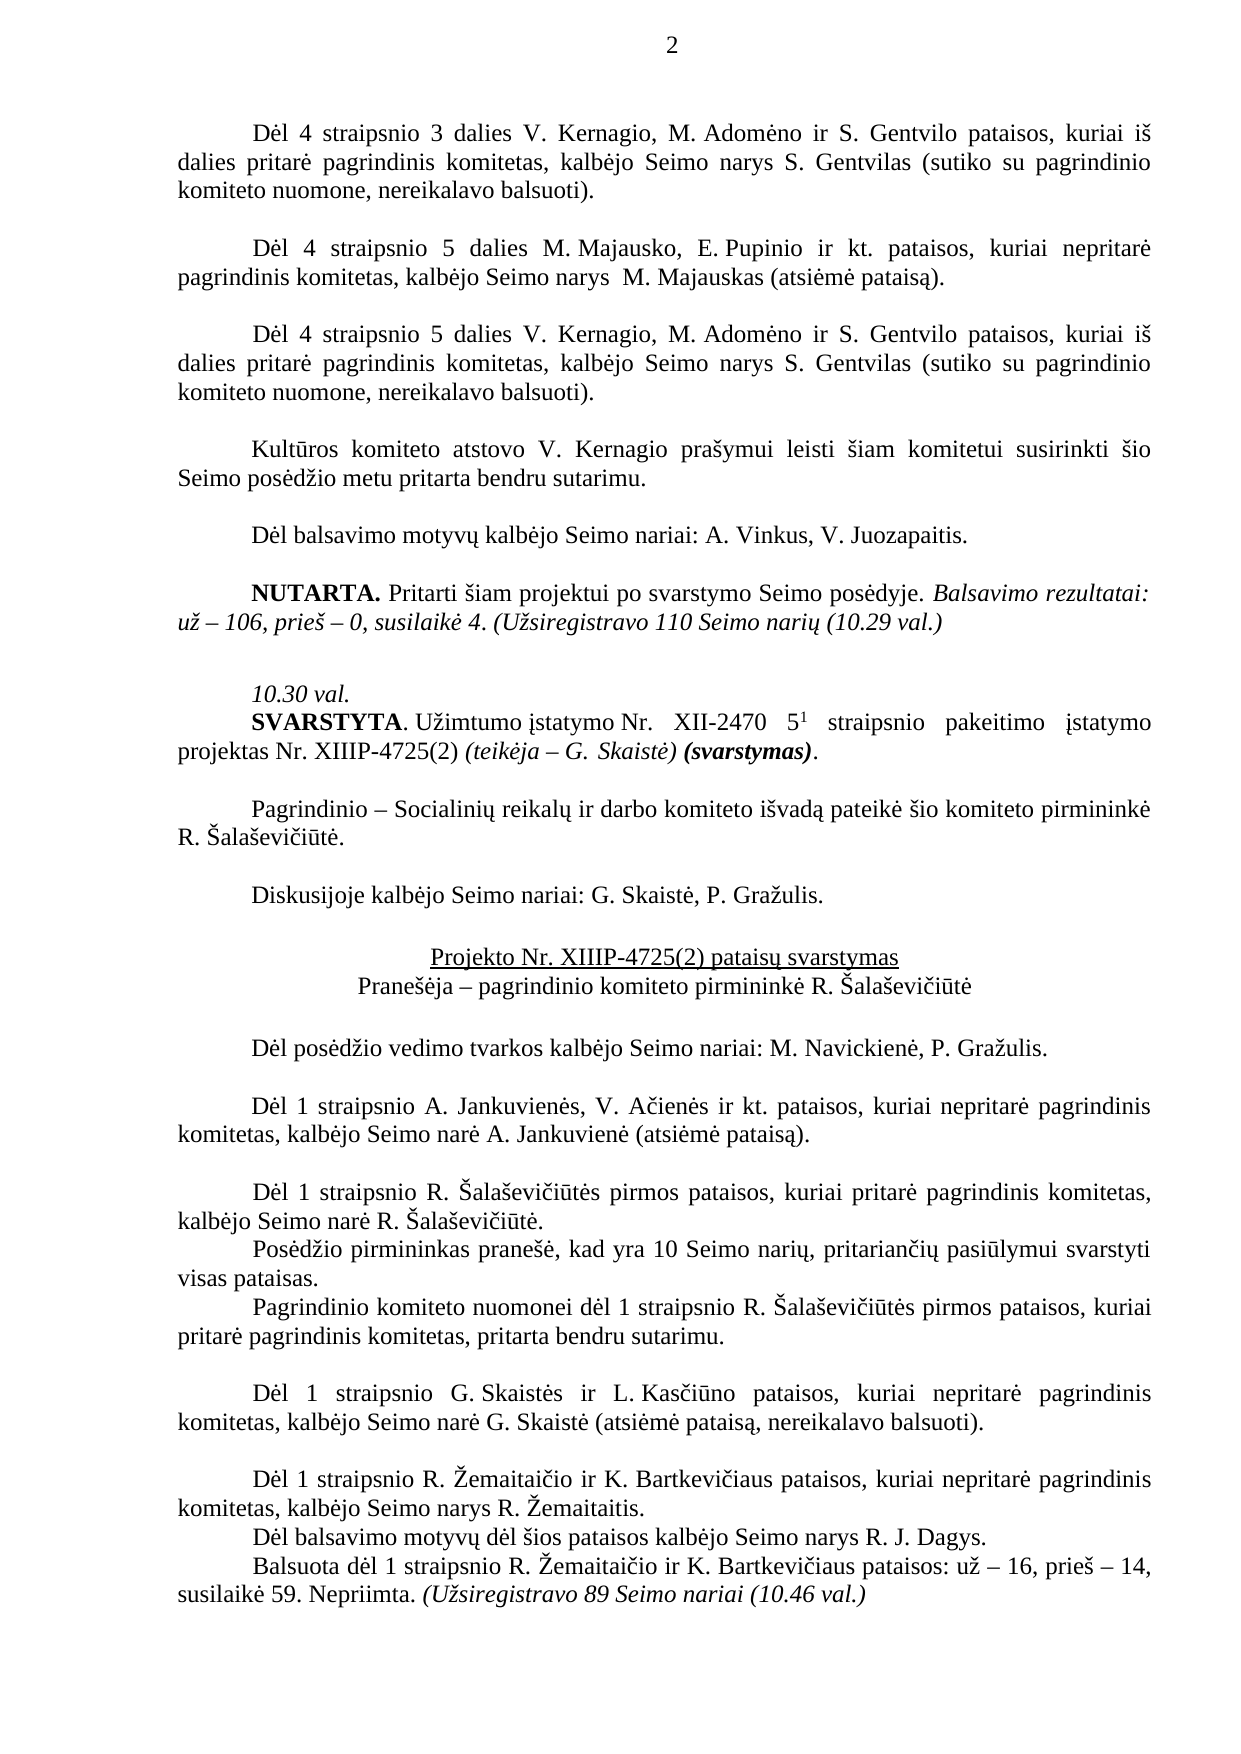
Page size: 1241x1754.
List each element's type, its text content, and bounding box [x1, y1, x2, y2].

text Kultūros komiteto atstovo V. Kernagio prašymui leisti šiam komitetui susirinkti šio Seimo posėdžio metu pritarta bendru sutarimu. [177, 434, 1152, 492]
text Pagrindinio – Socialinių reikalų ir darbo komiteto išvadą pateikė šio komiteto pirmininkė R. Šalaševičiūtė. [177, 794, 1152, 851]
text Dėl 1 straipsnio G. Skaistės ir L. Kasčiūno pataisos, kuriai nepritarė pagrindinis komitetas, kalbėjo Seimo narė G. Skaistė (atsiėmė pataisą, nereikalavo balsuoti). [177, 1378, 1152, 1436]
text Diskusijoje kalbėjo Seimo nariai: G. Skaistė, P. Gražulis. [177, 880, 1152, 909]
text Dėl 4 straipsnio 3 dalies V. Kernagio, M. Adomėno ir S. Gentvilo pataisos, kuriai iš dalies pritarė pagrindinis komitetas, kalbėjo Seimo narys S. Gentvilas (sutiko su pagrindinio komiteto nuomone, nereikalavo balsuoti). [177, 118, 1152, 204]
text Pagrindinio komiteto nuomonei dėl 1 straipsnio R. Šalaševičiūtės pirmos pataisos, kuriai pritarė pagrindinis komitetas, pritarta bendru sutarimu. [177, 1292, 1152, 1349]
text Dėl posėdžio vedimo tvarkos kalbėjo Seimo nariai: M. Navickienė, P. Gražulis. [177, 1033, 1152, 1062]
text Pranešėja – pagrindinio komiteto pirmininkė R. Šalaševičiūtė [177, 971, 1152, 1000]
text Balsuota dėl 1 straipsnio R. Žemaitaičio ir K. Bartkevičiaus pataisos: už – 16, prieš – 14, susilaikė 59. Nepriimta. (Užsiregistravo 89 Seimo nariai (10.46 val.) [177, 1551, 1152, 1608]
text Dėl 4 straipsnio 5 dalies M. Majausko, E. Pupinio ir kt. pataisos, kuriai nepritarė pagrindinis komitetas, kalbėjo Seimo narys M. Majauskas (atsiėmė pataisą). [177, 233, 1152, 291]
text Projekto Nr. XIIIP-4725(2) pataisų svarstymas [177, 942, 1152, 971]
text Dėl 1 straipsnio R. Žemaitaičio ir K. Bartkevičiaus pataisos, kuriai nepritarė pagrindinis komitetas, kalbėjo Seimo narys R. Žemaitaitis. [177, 1464, 1152, 1522]
text Dėl 1 straipsnio R. Šalaševičiūtės pirmos pataisos, kuriai pritarė pagrindinis komitetas, kalbėjo Seimo narė R. Šalaševičiūtė. [177, 1177, 1152, 1234]
text Dėl 4 straipsnio 5 dalies V. Kernagio, M. Adomėno ir S. Gentvilo pataisos, kuriai iš dalies pritarė pagrindinis komitetas, kalbėjo Seimo narys S. Gentvilas (sutiko su pagrindinio komiteto nuomone, nereikalavo balsuoti). [177, 319, 1152, 406]
text NUTARTA. Pritarti šiam projektui po svarstymo Seimo posėdyje. Balsavimo rezultatai: už – 106, prieš – 0, susilaikė 4. (Užsiregistravo 110 Seimo narių (10.29 val.) [177, 578, 1152, 636]
text SVARSTYTA. Užimtumo įstatymo Nr. XII-2470 51 straipsnio pakeitimo įstatymo projektas Nr. XIIIP-4725(2) (teikėja – G. Skaistė) (svarstymas). [177, 707, 1152, 765]
text Dėl balsavimo motyvų dėl šios pataisos kalbėjo Seimo narys R. J. Dagys. [177, 1522, 1152, 1551]
text Posėdžio pirmininkas pranešė, kad yra 10 Seimo narių, pritariančių pasiūlymui svarstyti visas pataisas. [177, 1234, 1152, 1292]
text 10.30 val. [177, 679, 1152, 707]
text Dėl balsavimo motyvų kalbėjo Seimo nariai: A. Vinkus, V. Juozapaitis. [177, 521, 1152, 549]
text Dėl 1 straipsnio A. Jankuvienės, V. Ačienės ir kt. pataisos, kuriai nepritarė pagrindinis komitetas, kalbėjo Seimo narė A. Jankuvienė (atsiėmė pataisą). [177, 1091, 1152, 1148]
